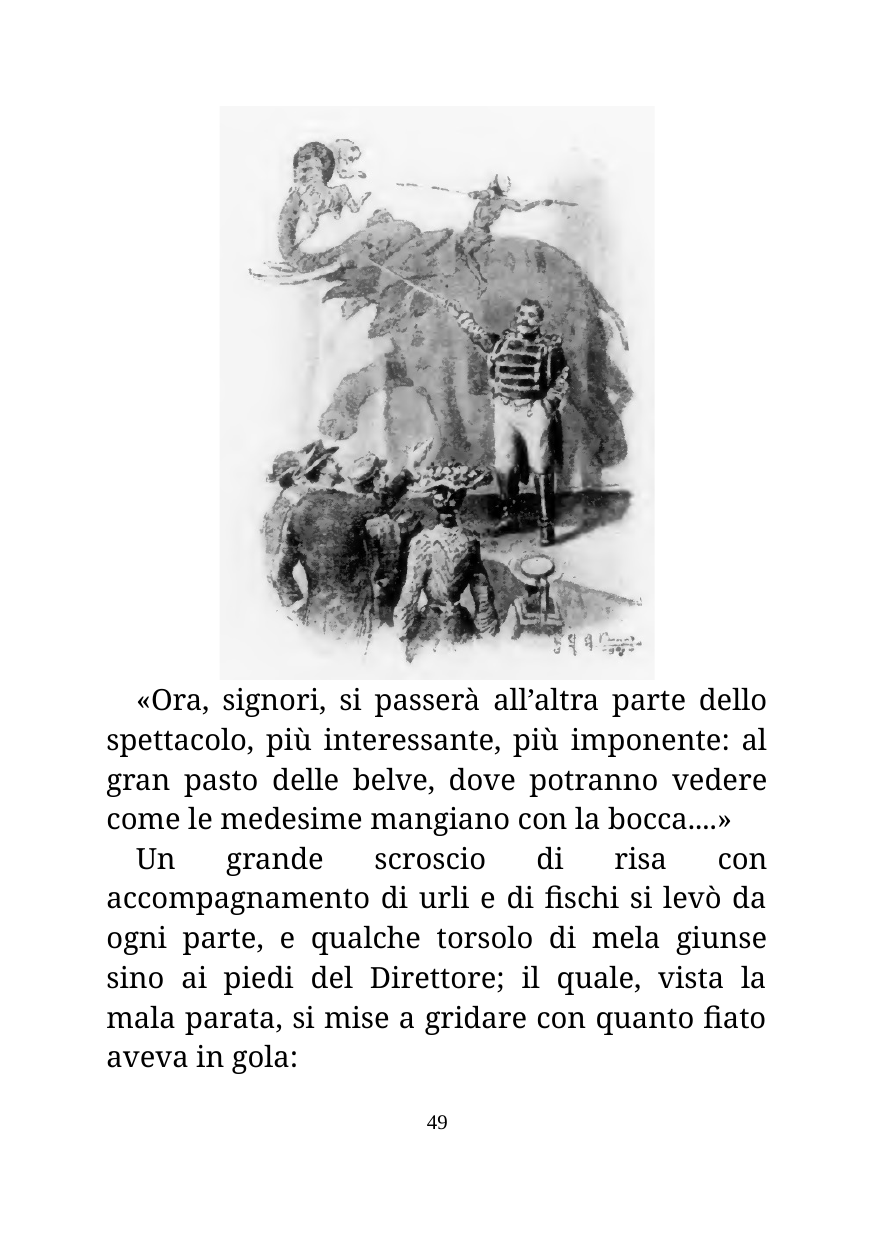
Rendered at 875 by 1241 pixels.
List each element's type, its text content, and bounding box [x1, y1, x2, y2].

text «Ora, signori, si passerà all’altra parte dello spettacolo, più interessante, più imponente: al gran pasto delle belve, dove potranno vedere come le medesime mangiano con la bocca....» [106, 106, 768, 838]
picture [219, 106, 655, 680]
text Un grande scroscio di risa con accompagnamento di urli e di fischi si levò da ogni parte, e qualche torsolo di mela giunse sino ai piedi del Direttore; il quale, vista la mala parata, si mise a gridare con quanto fiato aveva in gola: [106, 838, 768, 1076]
